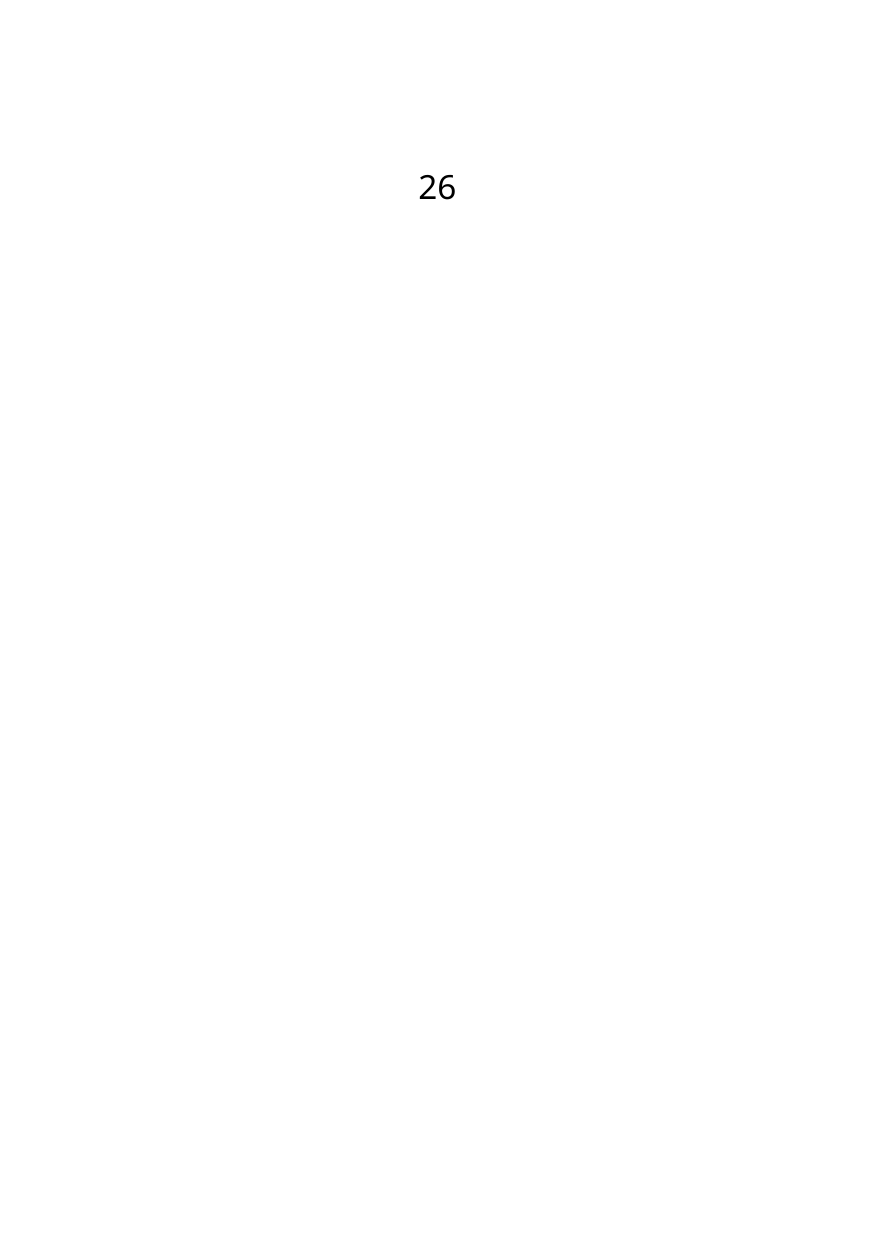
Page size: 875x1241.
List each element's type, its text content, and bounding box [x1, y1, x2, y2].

text 26 [118, 163, 756, 209]
